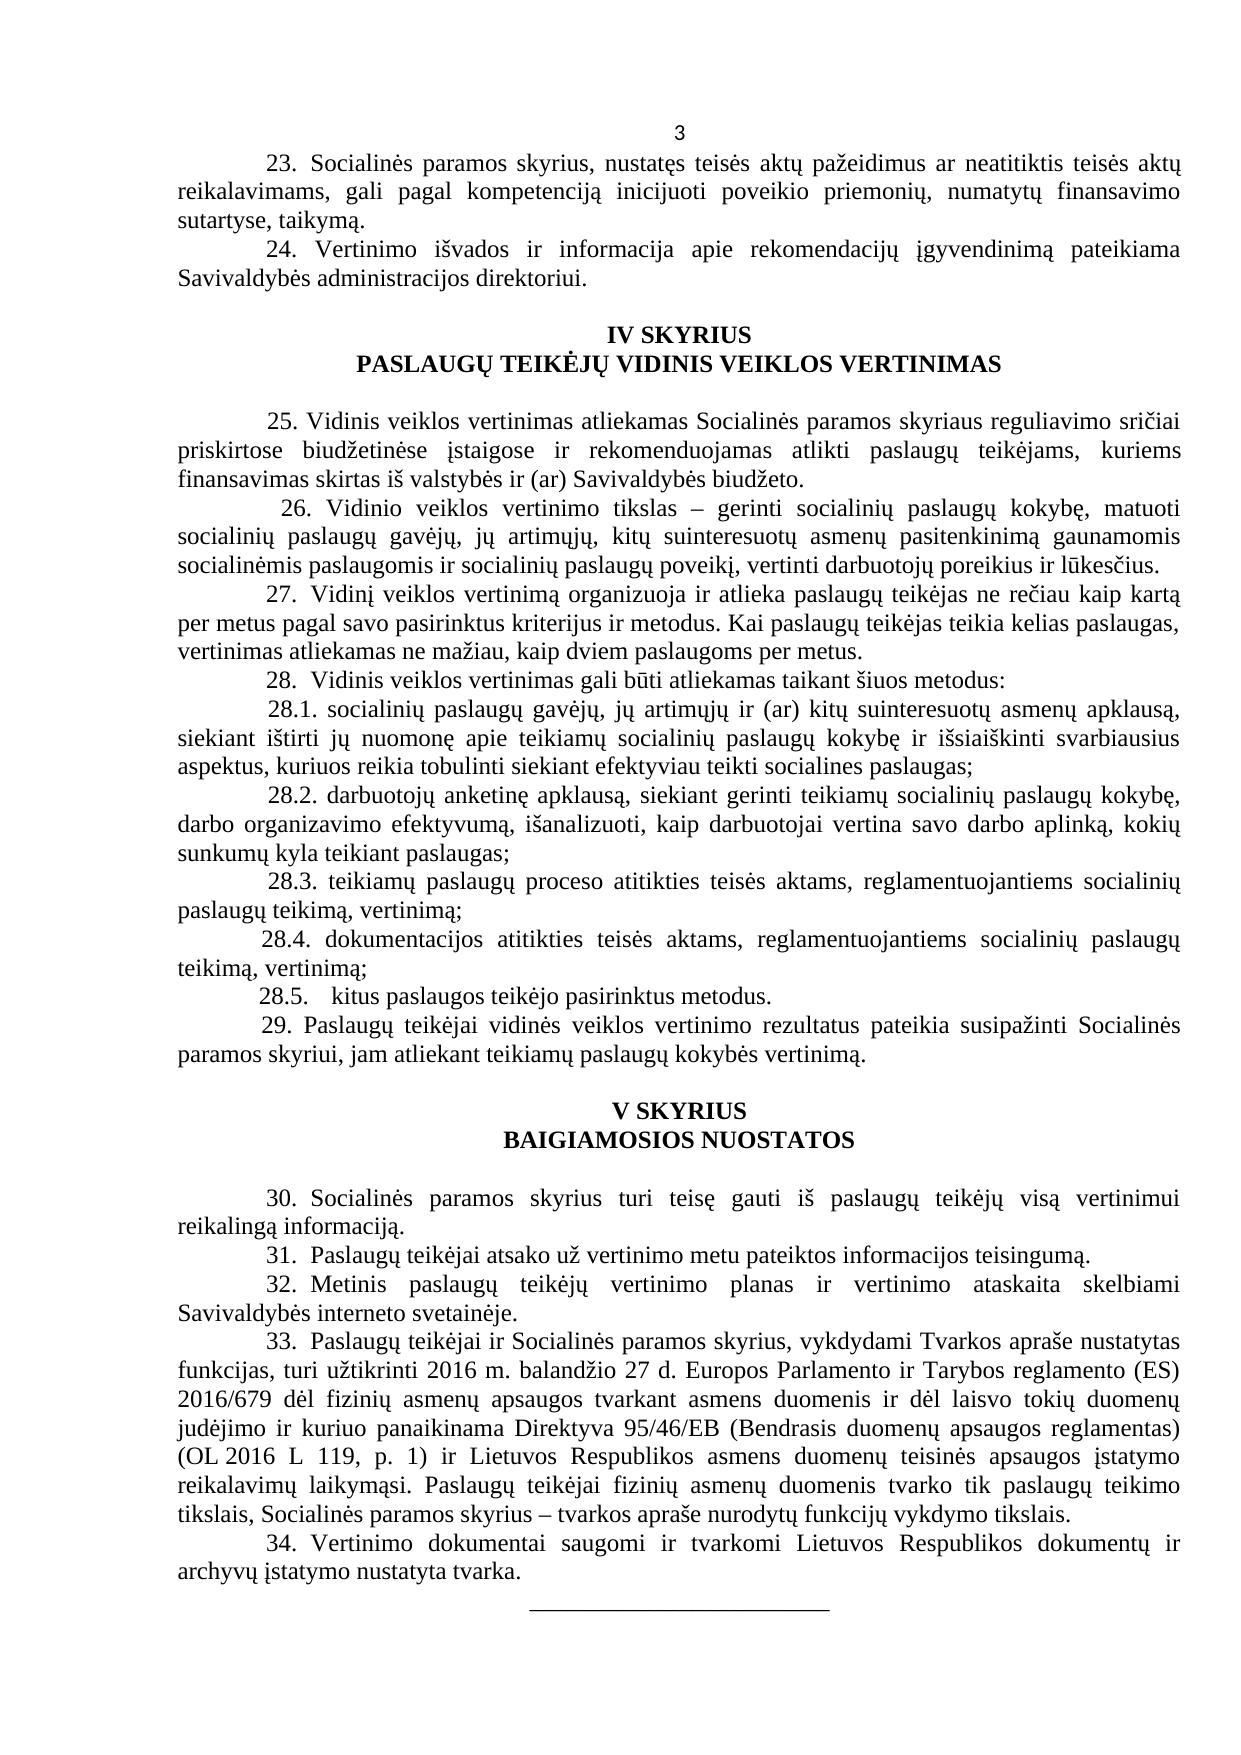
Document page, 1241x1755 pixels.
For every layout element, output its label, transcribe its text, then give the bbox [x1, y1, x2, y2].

text 28.1. socialinių paslaugų gavėjų, jų artimųjų ir (ar) kitų suinteresuotų asmenų apklausą, siekiant ištirti jų nuomonę apie teikiamų socialinių paslaugų kokybę ir išsiaiškinti svarbiausius aspektus, kuriuos reikia tobulinti siekiant efektyviau teikti socialines paslaugas; [177, 694, 1181, 780]
text 28. Vidinis veiklos vertinimas gali būti atliekamas taikant šiuos metodus: [252, 665, 1181, 694]
text 29. Paslaugų teikėjai vidinės veiklos vertinimo rezultatus pateikia susipažinti Socialinės paramos skyriui, jam atliekant teikiamų paslaugų kokybės vertinimą. [177, 1010, 1181, 1068]
text IV SKYRIUS [177, 320, 1181, 349]
text V SKYRIUS [177, 1096, 1181, 1125]
text 27. Vidinį veiklos vertinimą organizuoja ir atlieka paslaugų teikėjas ne rečiau kaip kartą per metus pagal savo pasirinktus kriterijus ir metodus. Kai paslaugų teikėjas teikia kelias paslaugas, vertinimas atliekamas ne mažiau, kaip dviem paslaugoms per metus. [177, 579, 1181, 665]
text 24. Vertinimo išvados ir informacija apie rekomendacijų įgyvendinimą pateikiama Savivaldybės administracijos direktoriui. [177, 234, 1181, 291]
text 34. Vertinimo dokumentai saugomi ir tvarkomi Lietuvos Respublikos dokumentų ir archyvų įstatymo nustatyta tvarka. [177, 1528, 1181, 1585]
text 23. Socialinės paramos skyrius, nustatęs teisės aktų pažeidimus ar neatitiktis teisės aktų reikalavimams, gali pagal kompetenciją inicijuoti poveikio priemonių, numatytų finansavimo sutartyse, taikymą. [177, 148, 1181, 234]
text BAIGIAMOSIOS NUOSTATOS [177, 1125, 1181, 1154]
text 28.4. dokumentacijos atitikties teisės aktams, reglamentuojantiems socialinių paslaugų teikimą, vertinimą; [177, 924, 1181, 981]
text 28.5. kitus paslaugos teikėjo pasirinktus metodus. [258, 981, 1181, 1010]
text 28.3. teikiamų paslaugų proceso atitikties teisės aktams, reglamentuojantiems socialinių paslaugų teikimą, vertinimą; [177, 866, 1181, 924]
text 32. Metinis paslaugų teikėjų vertinimo planas ir vertinimo ataskaita skelbiami Savivaldybės interneto svetainėje. [177, 1269, 1181, 1326]
text 26. Vidinio veiklos vertinimo tikslas – gerinti socialinių paslaugų kokybę, matuoti socialinių paslaugų gavėjų, jų artimųjų, kitų suinteresuotų asmenų pasitenkinimą gaunamomis socialinėmis paslaugomis ir socialinių paslaugų poveikį, vertinti darbuotojų poreikius ir lūkesčius. [177, 493, 1181, 579]
text 28.2. darbuotojų anketinę apklausą, siekiant gerinti teikiamų socialinių paslaugų kokybę, darbo organizavimo efektyvumą, išanalizuoti, kaip darbuotojai vertina savo darbo aplinką, kokių sunkumų kyla teikiant paslaugas; [177, 780, 1181, 866]
text 33. Paslaugų teikėjai ir Socialinės paramos skyrius, vykdydami Tvarkos apraše nustatytas funkcijas, turi užtikrinti 2016 m. balandžio 27 d. Europos Parlamento ir Tarybos reglamento (ES) 2016/679 dėl fizinių asmenų apsaugos tvarkant asmens duomenis ir dėl laisvo tokių duomenų judėjimo ir kuriuo panaikinama Direktyva 95/46/EB (Bendrasis duomenų apsaugos reglamentas) (OL 2016 L 119, p. 1) ir Lietuvos Respublikos asmens duomenų teisinės apsaugos įstatymo reikalavimų laikymąsi. Paslaugų teikėjai fizinių asmenų duomenis tvarko tik paslaugų teikimo tikslais, Socialinės paramos skyrius – tvarkos apraše nurodytų funkcijų vykdymo tikslais. [177, 1326, 1181, 1528]
text PASLAUGŲ teikėjų VIDINIS VEIKLOS VERTINIMAS [177, 349, 1181, 378]
text 30. Socialinės paramos skyrius turi teisę gauti iš paslaugų teikėjų visą vertinimui reikalingą informaciją. [177, 1183, 1181, 1240]
text 25. Vidinis veiklos vertinimas atliekamas Socialinės paramos skyriaus reguliavimo sričiai priskirtose biudžetinėse įstaigose ir rekomenduojamas atlikti paslaugų teikėjams, kuriems finansavimas skirtas iš valstybės ir (ar) Savivaldybės biudžeto. [177, 406, 1181, 493]
text ________________________ [177, 1585, 1181, 1614]
text 31. Paslaugų teikėjai atsako už vertinimo metu pateiktos informacijos teisingumą. [177, 1240, 1181, 1269]
